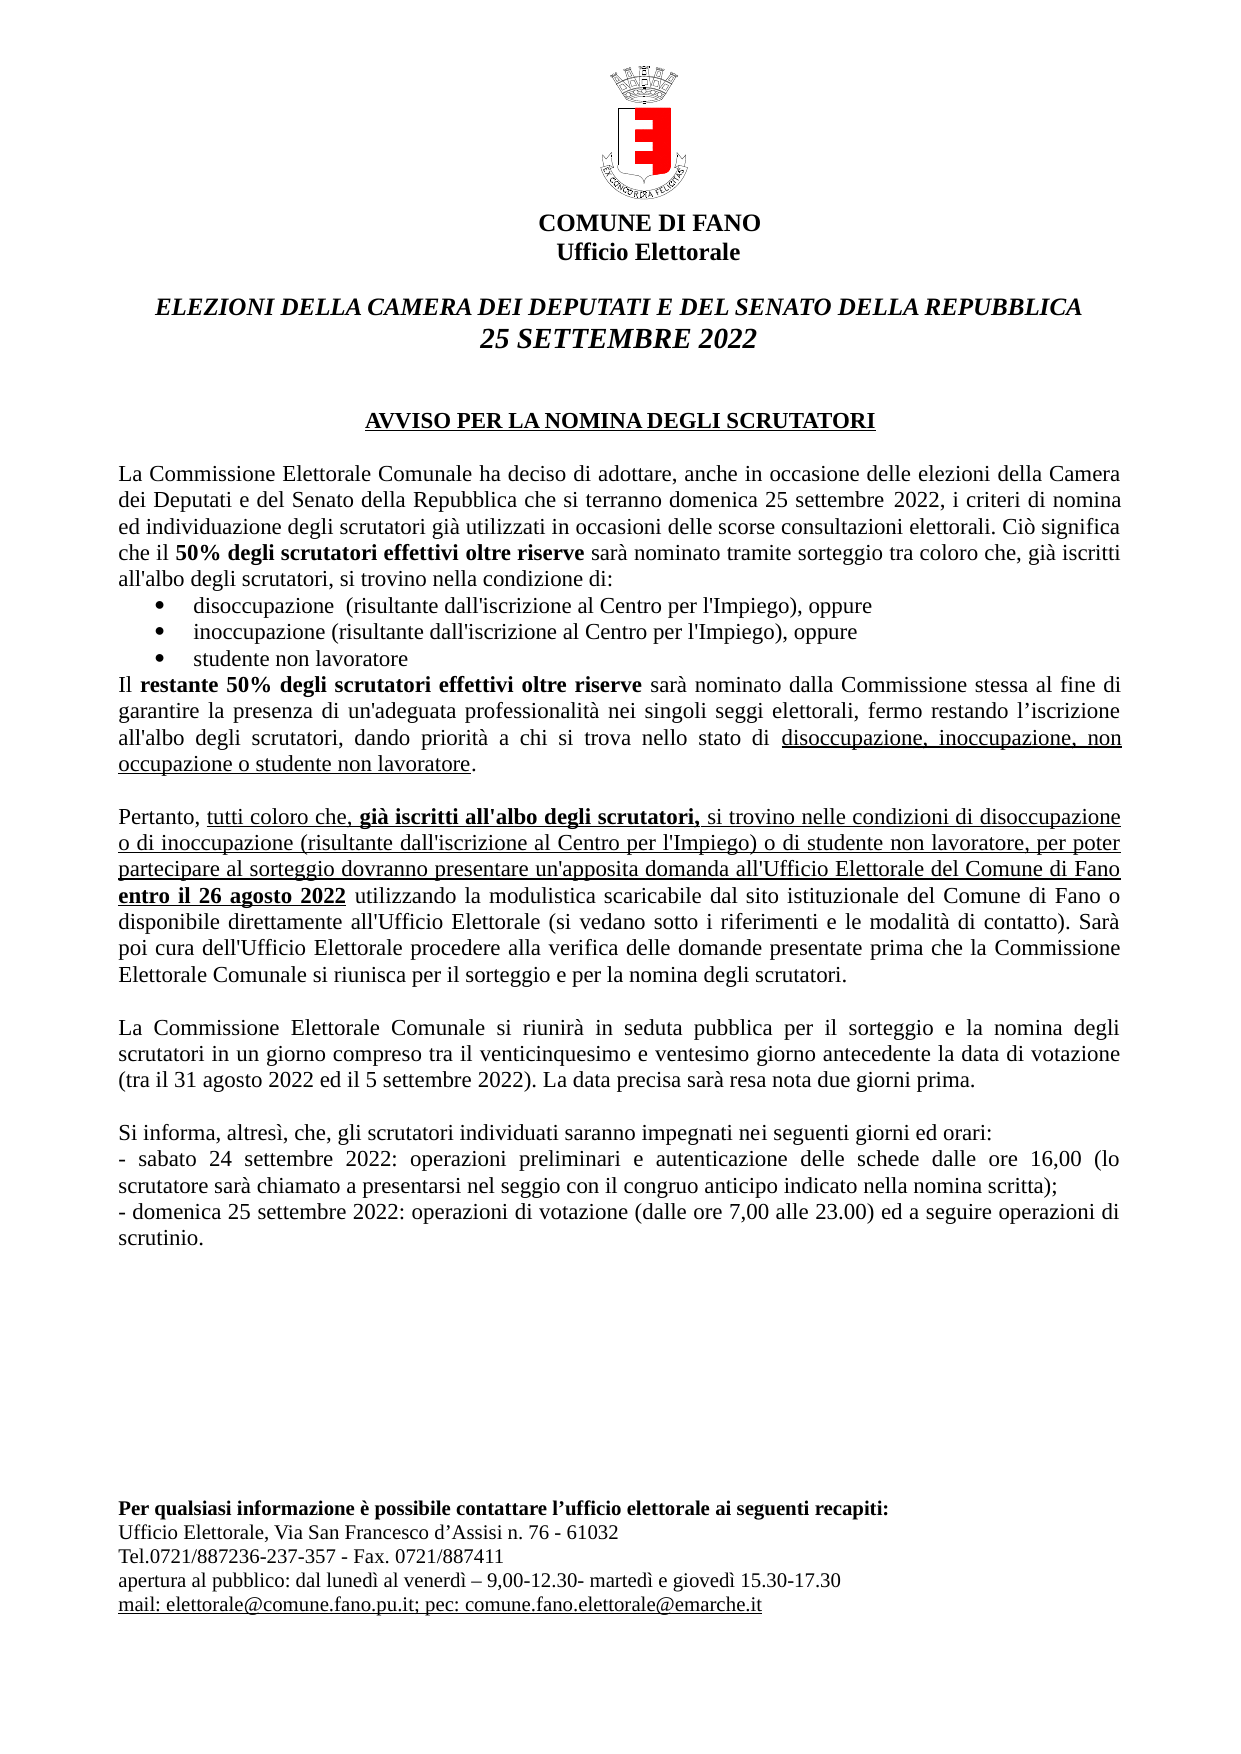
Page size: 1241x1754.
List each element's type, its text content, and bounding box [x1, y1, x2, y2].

list studente non lavoratore [156, 644, 1122, 671]
text Per qualsiasi informazione è possibile contattare l’ufficio elettorale ai seguenti recapiti: [118, 1496, 1122, 1520]
text apertura al pubblico: dal lunedì al venerdì – 9,00-12.30- martedì e giovedì 15.30-17.30 [118, 1568, 1122, 1592]
text - domenica 25 settembre 2022: operazioni di votazione (dalle ore 7,00 alle 23.00) ed a seguire operazioni di scrutinio. [118, 1198, 1122, 1251]
text Tel.0721/887236-237-357 - Fax. 0721/887411 [118, 1544, 1122, 1568]
text 25 SETTEMBRE 2022 [118, 321, 1122, 355]
text Pertanto, tutti coloro che, già iscritti all'albo degli scrutatori, si trovino nelle condizioni di disoccupazione o di inoccupazione (risultante dall'iscrizione al Centro per l'Impiego) o di studente non lavoratore, per poter partecipare al sorteggio dovranno presentare un'apposita domanda all'Ufficio Elettorale del Comune di Fano entro il 26 agosto 2022 utilizzando la modulistica scaricabile dal sito istituzionale del Comune di Fano o disponibile direttamente all'Ufficio Elettorale (si vedano sotto i riferimenti e le modalità di contatto). Sarà poi cura dell'Ufficio Elettorale procedere alla verifica delle domande presentate prima che la Commissione Elettorale Comunale si riunisca per il sorteggio e per la nomina degli scrutatori. [118, 803, 1122, 987]
text La Commissione Elettorale Comunale si riunirà in seduta pubblica per il sorteggio e la nomina degli scrutatori in un giorno compreso tra il venticinquesimo e ventesimo giorno antecedente la data di votazione (tra il 31 agosto 2022 ed il 5 settembre 2022). La data precisa sarà resa nota due giorni prima. [118, 1013, 1122, 1093]
text mail: elettorale@comune.fano.pu.it; pec: comune.fano.elettorale@emarche.it [118, 1592, 1122, 1616]
text AVVISO PER LA NOMINA DEGLI SCRUTATORI [118, 407, 1122, 434]
text ELEZIONI DELLA CAMERA DEI DEPUTATI E DEL SENATO DELLA REPUBBLICA [118, 292, 1122, 321]
text Si informa, altresì, che, gli scrutatori individuati saranno impegnati nei seguenti giorni ed orari: [118, 1119, 1122, 1145]
text Ufficio Elettorale [118, 237, 1122, 266]
text Ufficio Elettorale, Via San Francesco d’Assisi n. 76 - 61032 [118, 1520, 1122, 1544]
list inoccupazione (risultante dall'iscrizione al Centro per l'Impiego), oppure [156, 618, 1122, 644]
text - sabato 24 settembre 2022: operazioni preliminari e autenticazione delle schede dalle ore 16,00 (lo scrutatore sarà chiamato a presentarsi nel seggio con il congruo anticipo indicato nella nomina scritta); [118, 1145, 1122, 1198]
text Il restante 50% degli scrutatori effettivi oltre riserve sarà nominato dalla Commissione stessa al fine di garantire la presenza di un'adeguata professionalità nei singoli seggi elettorali, fermo restando l’iscrizione all'albo degli scrutatori, dando priorità a chi si trova nello stato di disoccupazione, inoccupazione, non occupazione o studente non lavoratore. [118, 671, 1122, 776]
list disoccupazione (risultante dall'iscrizione al Centro per l'Impiego), oppure [156, 592, 1122, 618]
text La Commissione Elettorale Comunale ha deciso di adottare, anche in occasione delle elezioni della Camera dei Deputati e del Senato della Repubblica che si terranno domenica 25 settembre 2022, i criteri di nomina ed individuazione degli scrutatori già utilizzati in occasioni delle scorse consultazioni elettorali. Ciò significa che il 50% degli scrutatori effettivi oltre riserve sarà nominato tramite sorteggio tra coloro che, già iscritti all'albo degli scrutatori, si trovino nella condizione di: [118, 460, 1122, 592]
text COMUNE DI FANO [177, 208, 1122, 237]
